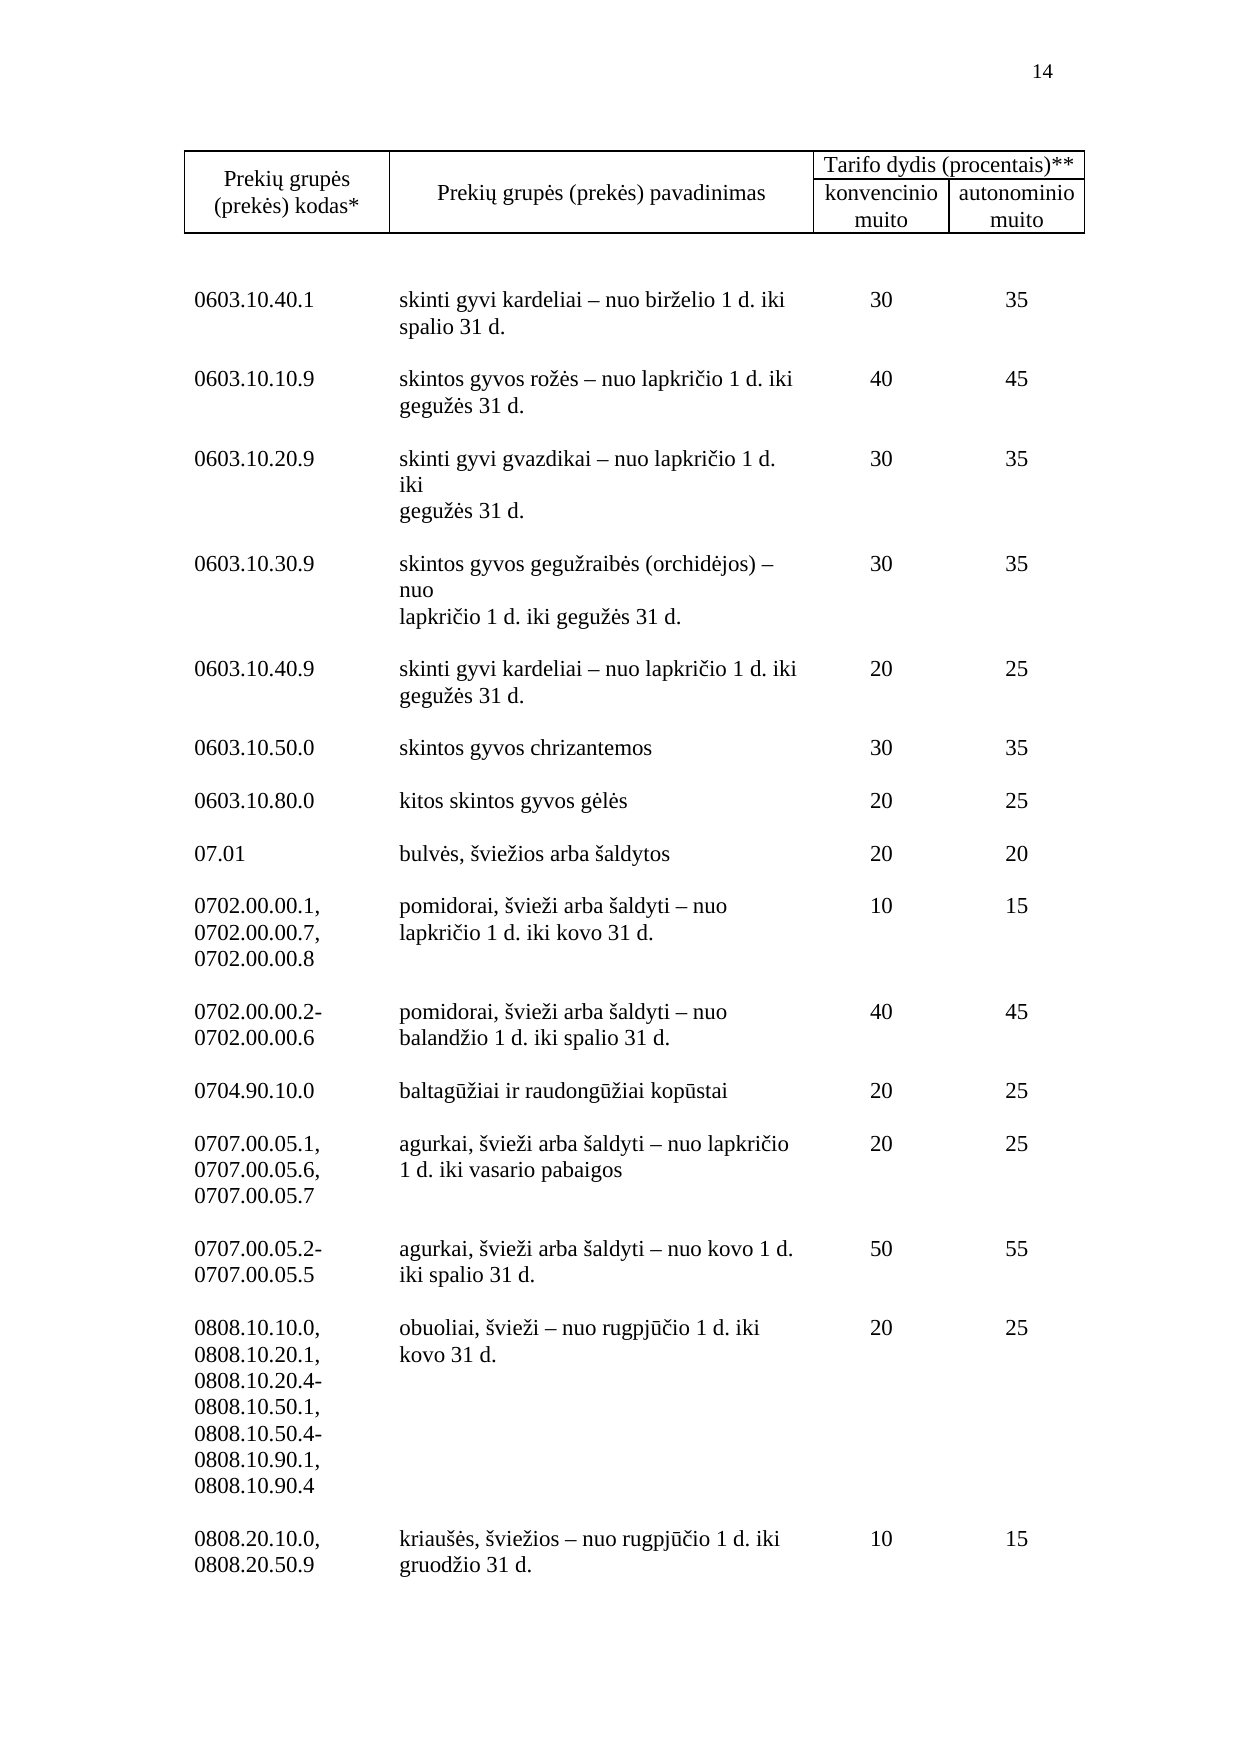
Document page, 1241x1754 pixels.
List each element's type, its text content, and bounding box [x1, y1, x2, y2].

table_cell konvencinio muito [814, 180, 948, 232]
table_cell 10 [814, 1525, 949, 1578]
table_header Prekių grupės (prekės) pavadinimas [390, 152, 813, 232]
table_cell 30 [814, 550, 949, 655]
table_cell 0707.00.05.2-0707.00.05.5 [184, 1235, 389, 1314]
table_cell agurkai, švieži arba šaldyti – nuo lapkričio 1 d. iki vasario pabaigos [389, 1130, 813, 1235]
table_cell 30 [814, 445, 949, 550]
table_cell 0702.00.00.1, 0702.00.00.7, 0702.00.00.8 [184, 893, 389, 998]
table_cell [949, 1104, 1084, 1130]
table_cell [389, 260, 813, 286]
table_cell [184, 814, 389, 840]
table_cell 0707.00.05.1, 0707.00.05.6, 0707.00.05.7 [184, 1130, 389, 1235]
table_cell [389, 234, 813, 260]
table_cell 25 [949, 787, 1084, 813]
table_cell 0603.10.20.9 [184, 445, 389, 550]
table_cell baltagūžiai ir raudongūžiai kopūstai [389, 1077, 813, 1103]
table_cell 25 [949, 1077, 1084, 1103]
table_cell [389, 1104, 813, 1130]
table_cell bulvės, šviežios arba šaldytos [389, 840, 813, 893]
table_cell [814, 234, 949, 260]
table_cell 0704.90.10.0 [184, 1077, 389, 1103]
table_cell 10 [814, 893, 949, 998]
table_cell 35 [949, 735, 1084, 787]
table_cell 15 [949, 893, 1084, 998]
table_cell 40 [814, 998, 949, 1077]
table_cell 0603.10.30.9 [184, 550, 389, 655]
table_cell 25 [949, 1314, 1084, 1525]
table_cell 20 [814, 840, 949, 893]
table_cell 20 [814, 655, 949, 734]
table_cell [814, 260, 949, 286]
table_cell 20 [814, 1130, 949, 1235]
table_cell 07.01 [184, 840, 389, 893]
table_cell 20 [949, 840, 1084, 893]
table_cell 45 [949, 366, 1084, 444]
table_header Prekių grupės (prekės) kodas* [185, 152, 389, 232]
table_cell [949, 260, 1084, 286]
table_cell 0603.10.40.9 [184, 655, 389, 734]
table_cell 0603.10.50.0 [184, 735, 389, 787]
table_cell [389, 814, 813, 840]
table_cell 20 [814, 787, 949, 813]
table_cell agurkai, švieži arba šaldyti – nuo kovo 1 d. iki spalio 31 d. [389, 1235, 813, 1314]
table_header Tarifo dydis (procentais)** [814, 152, 1084, 178]
table_cell 35 [949, 286, 1084, 366]
table_cell autonominio muito [950, 180, 1084, 232]
table_cell 35 [949, 445, 1084, 550]
table_cell 55 [949, 1235, 1084, 1314]
table_cell skintos gyvos rožės – nuo lapkričio 1 d. iki gegužės 31 d. [389, 366, 813, 444]
table_cell skinti gyvi gvazdikai – nuo lapkričio 1 d. iki gegužės 31 d. [389, 445, 813, 550]
table_cell skinti gyvi kardeliai – nuo lapkričio 1 d. iki gegužės 31 d. [389, 655, 813, 734]
table_cell skintos gyvos chrizantemos [389, 735, 813, 787]
table_cell 25 [949, 655, 1084, 734]
table_cell 15 [949, 1525, 1084, 1578]
table_cell [184, 234, 389, 260]
table_cell 0808.10.10.0, 0808.10.20.1, 0808.10.20.4-0808.10.50.1, 0808.10.50.4-0808.10.90.1, 0808.10.90.4 [184, 1314, 389, 1525]
table_cell 0702.00.00.2-0702.00.00.6 [184, 998, 389, 1077]
table_cell 40 [814, 366, 949, 444]
table_cell 20 [814, 1314, 949, 1525]
table_cell pomidorai, švieži arba šaldyti – nuo lapkričio 1 d. iki kovo 31 d. [389, 893, 813, 998]
table_cell 30 [814, 735, 949, 787]
table_cell kriaušės, šviežios – nuo rugpjūčio 1 d. iki gruodžio 31 d. [389, 1525, 813, 1578]
table_cell skinti gyvi kardeliai – nuo birželio 1 d. iki spalio 31 d. [389, 286, 813, 366]
table_cell [949, 234, 1084, 260]
table_cell skintos gyvos gegužraibės (orchidėjos) – nuo lapkričio 1 d. iki gegužės 31 d. [389, 550, 813, 655]
table_cell kitos skintos gyvos gėlės [389, 787, 813, 813]
table_cell 45 [949, 998, 1084, 1077]
table_cell 0603.10.40.1 [184, 286, 389, 366]
table_cell 0603.10.80.0 [184, 787, 389, 813]
table_cell [949, 814, 1084, 840]
table_cell 0808.20.10.0, 0808.20.50.9 [184, 1525, 389, 1578]
table_cell 50 [814, 1235, 949, 1314]
table_cell obuoliai, švieži – nuo rugpjūčio 1 d. iki kovo 31 d. [389, 1314, 813, 1525]
table_cell 0603.10.10.9 [184, 366, 389, 444]
table_cell 20 [814, 1077, 949, 1103]
table_cell pomidorai, švieži arba šaldyti – nuo balandžio 1 d. iki spalio 31 d. [389, 998, 813, 1077]
table_cell 30 [814, 286, 949, 366]
table_cell [814, 814, 949, 840]
table_cell [184, 1104, 389, 1130]
table_cell [814, 1104, 949, 1130]
table_cell [184, 260, 389, 286]
table_cell 35 [949, 550, 1084, 655]
table_cell 25 [949, 1130, 1084, 1235]
